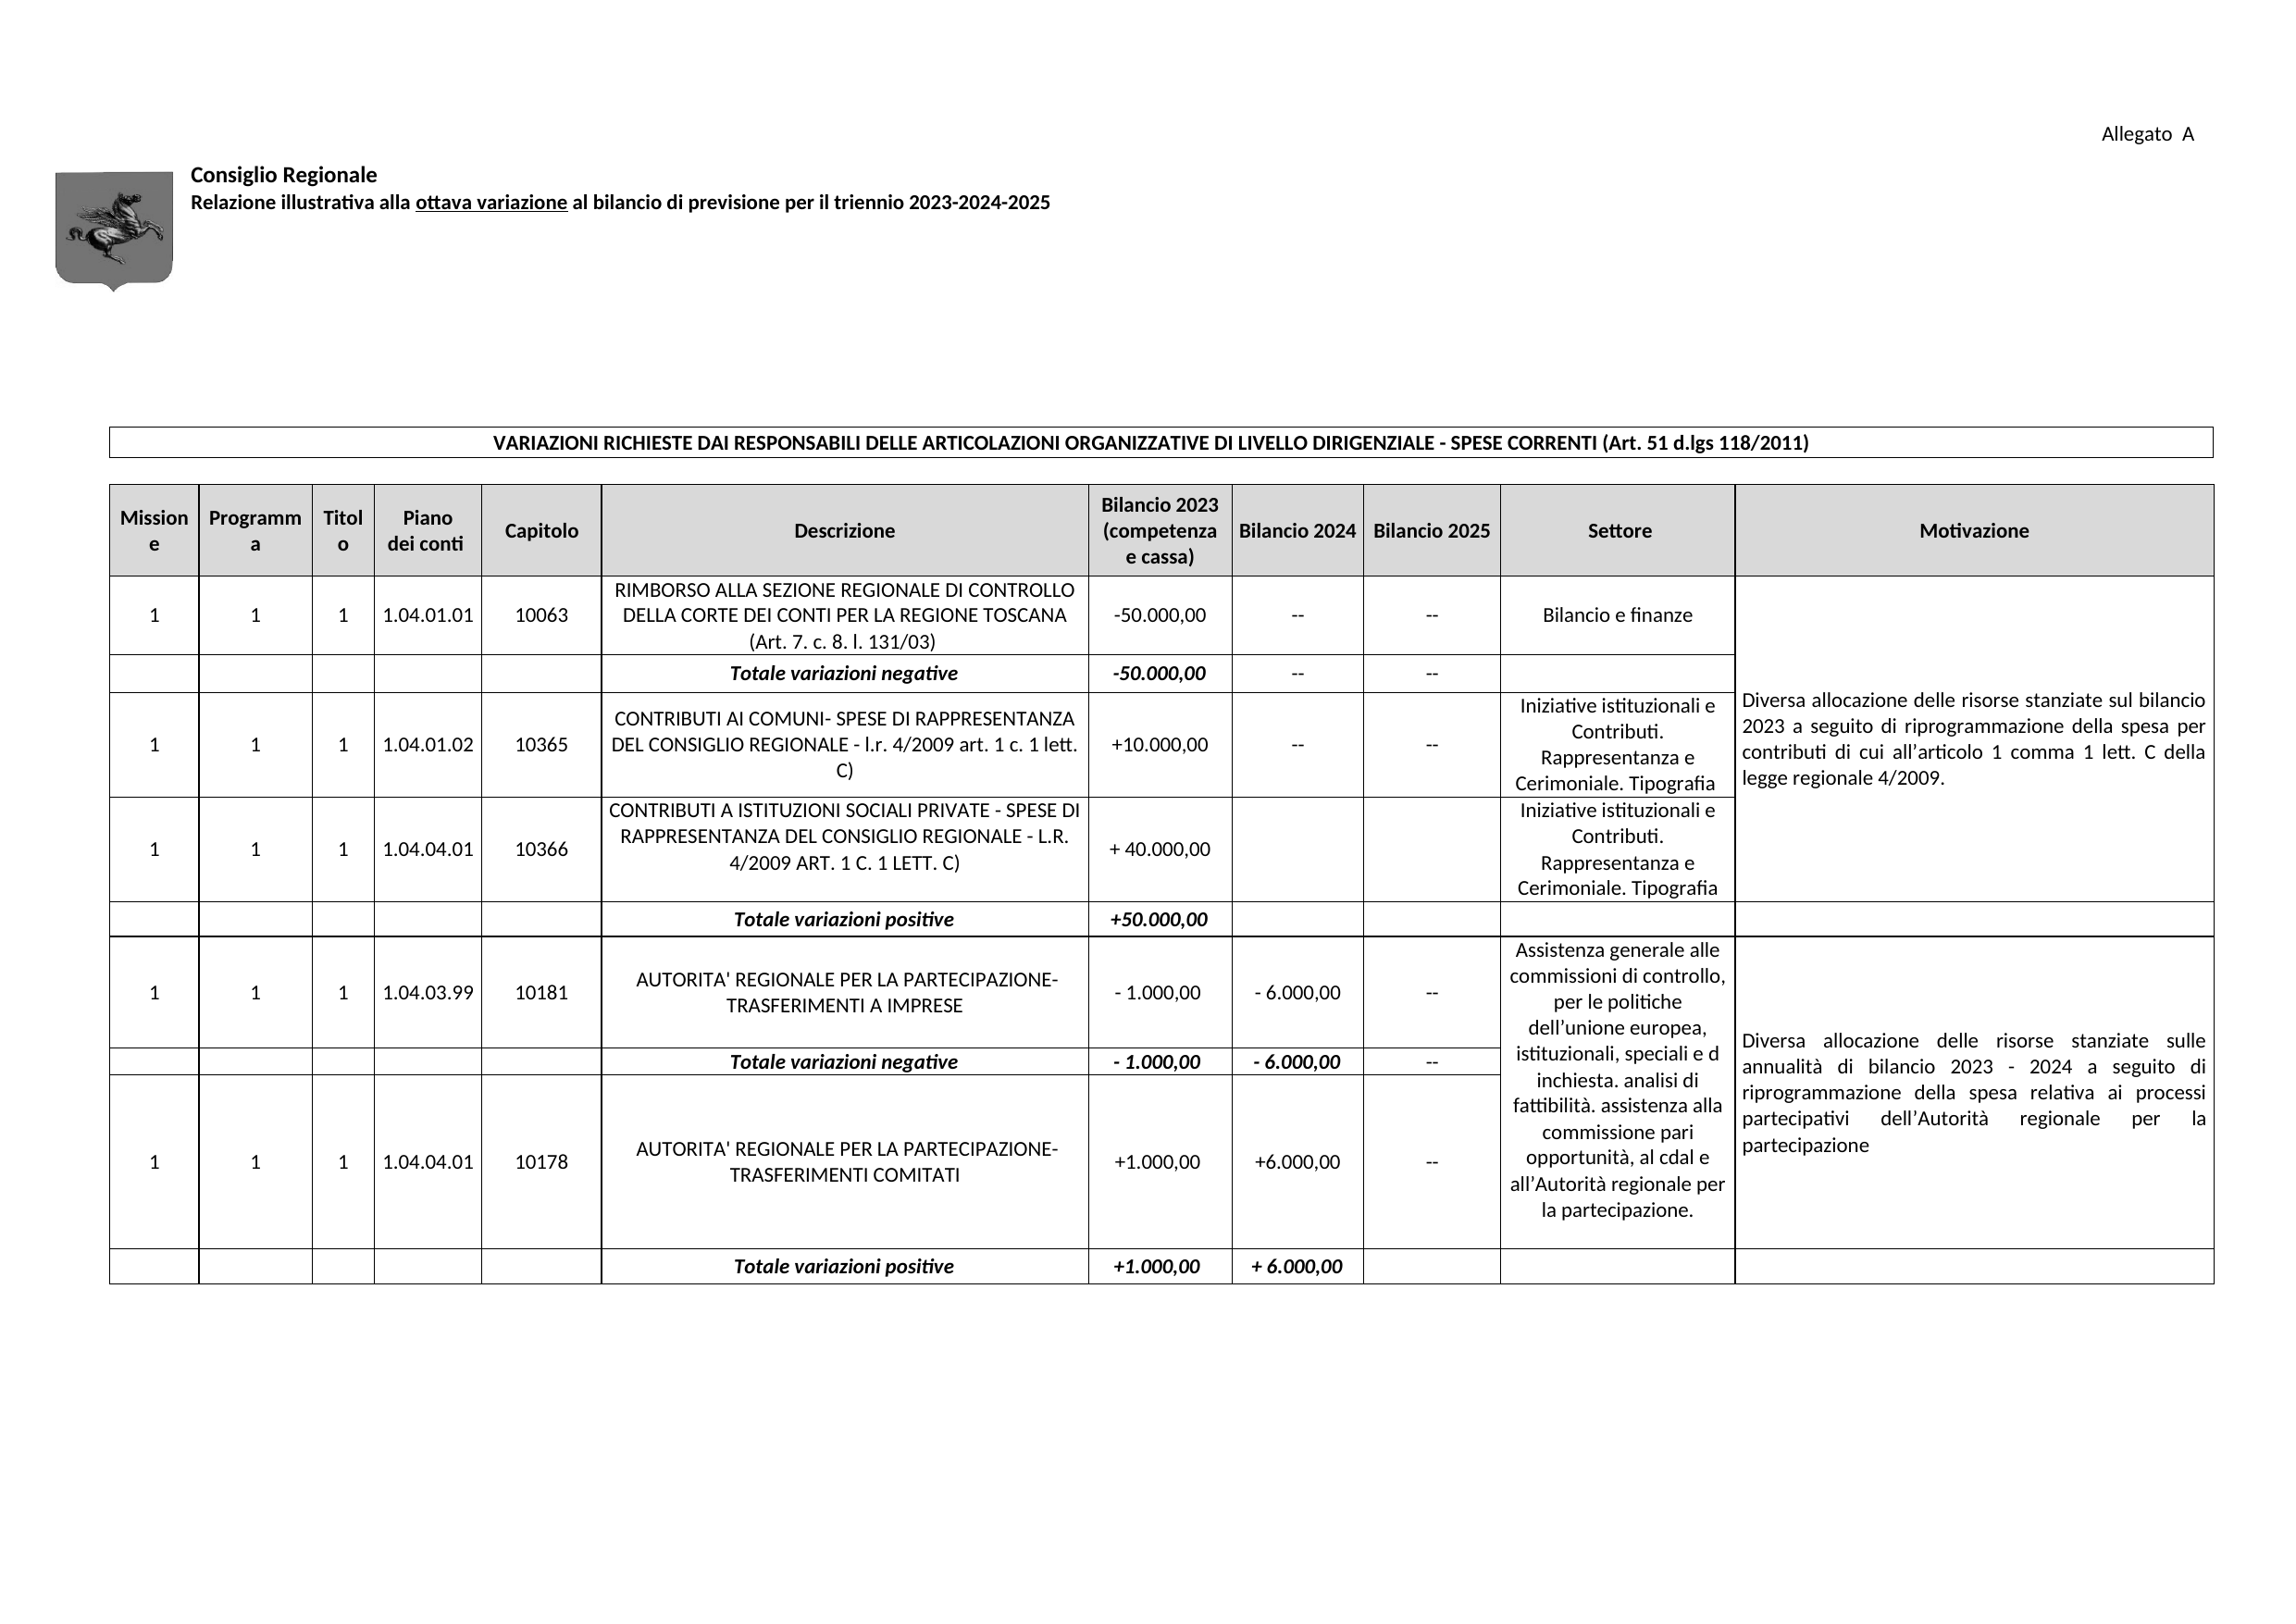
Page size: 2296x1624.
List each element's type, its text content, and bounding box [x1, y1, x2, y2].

table_cell [375, 1048, 481, 1074]
table_cell 10063 [482, 576, 601, 654]
table_cell 1.04.03.99 [375, 937, 481, 1048]
table_header Bilancio 2024 [1233, 485, 1363, 576]
table_cell 10366 [482, 798, 601, 901]
table_cell [313, 902, 374, 936]
table_cell [1364, 1249, 1500, 1283]
table_cell [375, 655, 481, 691]
table_cell 1 [313, 576, 374, 654]
table_cell 1 [110, 1075, 198, 1248]
table_cell 1 [110, 576, 198, 654]
table_header Settore [1501, 485, 1734, 576]
table_header Bilancio 2023 (competenza e cassa) [1089, 485, 1232, 576]
table_cell [1233, 798, 1363, 901]
table_cell Assistenza generale alle commissioni di controllo, per le politiche dell’unione europea, istituzionali, speciali e d inchiesta. analisi di fattibilità. assistenza alla commissione pari opportunità, al cdal e all’Autorità regionale per la partecipazione. [1501, 937, 1734, 1248]
table_cell 1 [110, 937, 198, 1048]
table_cell 1.04.04.01 [375, 1075, 481, 1248]
table_cell [1501, 1249, 1734, 1283]
table_cell [1233, 902, 1363, 936]
table_cell [110, 655, 198, 691]
table_cell 10178 [482, 1075, 601, 1248]
table_cell Iniziative istituzionali e Contributi. Rappresentanza e Cerimoniale. Tipografia [1501, 798, 1734, 901]
table_cell 1 [200, 576, 312, 654]
table_cell CONTRIBUTI A ISTITUZIONI SOCIALI PRIVATE - SPESE DI RAPPRESENTANZA DEL CONSIGLIO REGIONALE - L.R. 4/2009 ART. 1 C. 1 LETT. C) [602, 798, 1088, 901]
table_cell [200, 902, 312, 936]
table_cell AUTORITA' REGIONALE PER LA PARTECIPAZIONE-TRASFERIMENTI COMITATI [602, 1075, 1088, 1248]
table_cell 1 [200, 937, 312, 1048]
table_header Capitolo [482, 485, 601, 576]
table_cell +1.000,00 [1089, 1249, 1232, 1283]
table_cell -- [1233, 576, 1363, 654]
table_cell Diversa allocazione delle risorse stanziate sulle annualità di bilancio 2023 - 2024 a seguito di riprogrammazione della spesa relativa ai processi partecipativi dell’Autorità regionale per la partecipazione [1736, 937, 2214, 1248]
table_cell - 6.000,00 [1233, 937, 1363, 1048]
table_cell -50.000,00 [1089, 655, 1232, 691]
table_cell - 1.000,00 [1089, 937, 1232, 1048]
table_cell AUTORITA' REGIONALE PER LA PARTECIPAZIONE-TRASFERIMENTI A IMPRESE [602, 937, 1088, 1048]
table_cell +1.000,00 [1089, 1075, 1232, 1248]
table_cell 1 [313, 1075, 374, 1248]
table_cell [313, 655, 374, 691]
table_cell Totale variazioni negative [602, 655, 1088, 691]
table_cell [1501, 902, 1734, 936]
table_cell 1 [313, 798, 374, 901]
table_cell -- [1364, 693, 1500, 797]
table_cell [482, 1048, 601, 1074]
table_cell - 6.000,00 [1233, 1048, 1363, 1074]
table_cell + 40.000,00 [1089, 798, 1232, 901]
table_header Bilancio 2025 [1364, 485, 1500, 576]
table_cell [1364, 902, 1500, 936]
table_cell -- [1364, 576, 1500, 654]
table_cell [110, 1048, 198, 1074]
table_header Piano dei conti [375, 485, 481, 576]
table_cell - 1.000,00 [1089, 1048, 1232, 1074]
text Consiglio Regionale [50, 151, 2214, 291]
table_cell + 6.000,00 [1233, 1249, 1363, 1283]
table_cell 1 [200, 693, 312, 797]
text Allegato A [109, 120, 2214, 146]
table_header Missione [110, 485, 198, 576]
table_cell [200, 655, 312, 691]
table_cell Iniziative istituzionali e Contributi. Rappresentanza e Cerimoniale. Tipografia [1501, 693, 1734, 797]
table_cell 1 [313, 937, 374, 1048]
table_cell -- [1233, 655, 1363, 691]
table_cell -- [1233, 693, 1363, 797]
table_cell +10.000,00 [1089, 693, 1232, 797]
table_cell [375, 1249, 481, 1283]
table_cell [482, 655, 601, 691]
table_cell Totale variazioni positive [602, 902, 1088, 936]
table_cell 1.04.01.02 [375, 693, 481, 797]
table_header Programma [200, 485, 312, 576]
table_header Motivazione [1736, 485, 2214, 576]
table_header Titolo [313, 485, 374, 576]
table_cell CONTRIBUTI AI COMUNI- SPESE DI RAPPRESENTANZA DEL CONSIGLIO REGIONALE - l.r. 4/2009 art. 1 c. 1 lett. C) [602, 693, 1088, 797]
table_cell [313, 1048, 374, 1074]
table_cell Totale variazioni negative [602, 1048, 1088, 1074]
table_header Descrizione [602, 485, 1088, 576]
table_cell 1 [110, 693, 198, 797]
text VARIAZIONI RICHIESTE DAI RESPONSABILI DELLE ARTICOLAZIONI ORGANIZZATIVE DI LIVELLO DIRIGENZIALE - SPESE CORRENTI (Art. 51 d.lgs 118/2011) [110, 428, 2213, 457]
table_cell 1 [313, 693, 374, 797]
table_cell 10181 [482, 937, 601, 1048]
table_cell 1 [200, 1075, 312, 1248]
table_cell Diversa allocazione delle risorse stanziate sul bilancio 2023 a seguito di riprogrammazione della spesa per contributi di cui all’articolo 1 comma 1 lett. C della legge regionale 4/2009. [1736, 576, 2214, 901]
table_cell [1736, 1249, 2214, 1283]
table_cell [482, 902, 601, 936]
table_cell 1 [110, 798, 198, 901]
table_cell -50.000,00 [1089, 576, 1232, 654]
table_cell 10365 [482, 693, 601, 797]
table_cell Totale variazioni positive [602, 1249, 1088, 1283]
table_cell [110, 1249, 198, 1283]
table_cell [375, 902, 481, 936]
table_cell -- [1364, 655, 1500, 691]
table_cell [110, 902, 198, 936]
table_cell [200, 1249, 312, 1283]
table_cell +6.000,00 [1233, 1075, 1363, 1248]
text Relazione illustrativa alla ottava variazione al bilancio di previsione per il triennio 2023-2024-2025 [174, 189, 2214, 215]
table_cell [482, 1249, 601, 1283]
table_cell 1.04.01.01 [375, 576, 481, 654]
table_cell +50.000,00 [1089, 902, 1232, 936]
table_cell [1501, 655, 1734, 691]
table_cell -- [1364, 1075, 1500, 1248]
table_cell RIMBORSO ALLA SEZIONE REGIONALE DI CONTROLLO DELLA CORTE DEI CONTI PER LA REGIONE TOSCANA (Art. 7. c. 8. l. 131/03) [602, 576, 1088, 654]
table_cell -- [1364, 1048, 1500, 1074]
table_cell 1 [200, 798, 312, 901]
table_cell [1736, 902, 2214, 936]
table_cell -- [1364, 937, 1500, 1048]
table_cell [313, 1249, 374, 1283]
table_cell [1364, 798, 1500, 901]
table_cell [200, 1048, 312, 1074]
table_cell 1.04.04.01 [375, 798, 481, 901]
table_cell Bilancio e finanze [1501, 576, 1734, 654]
